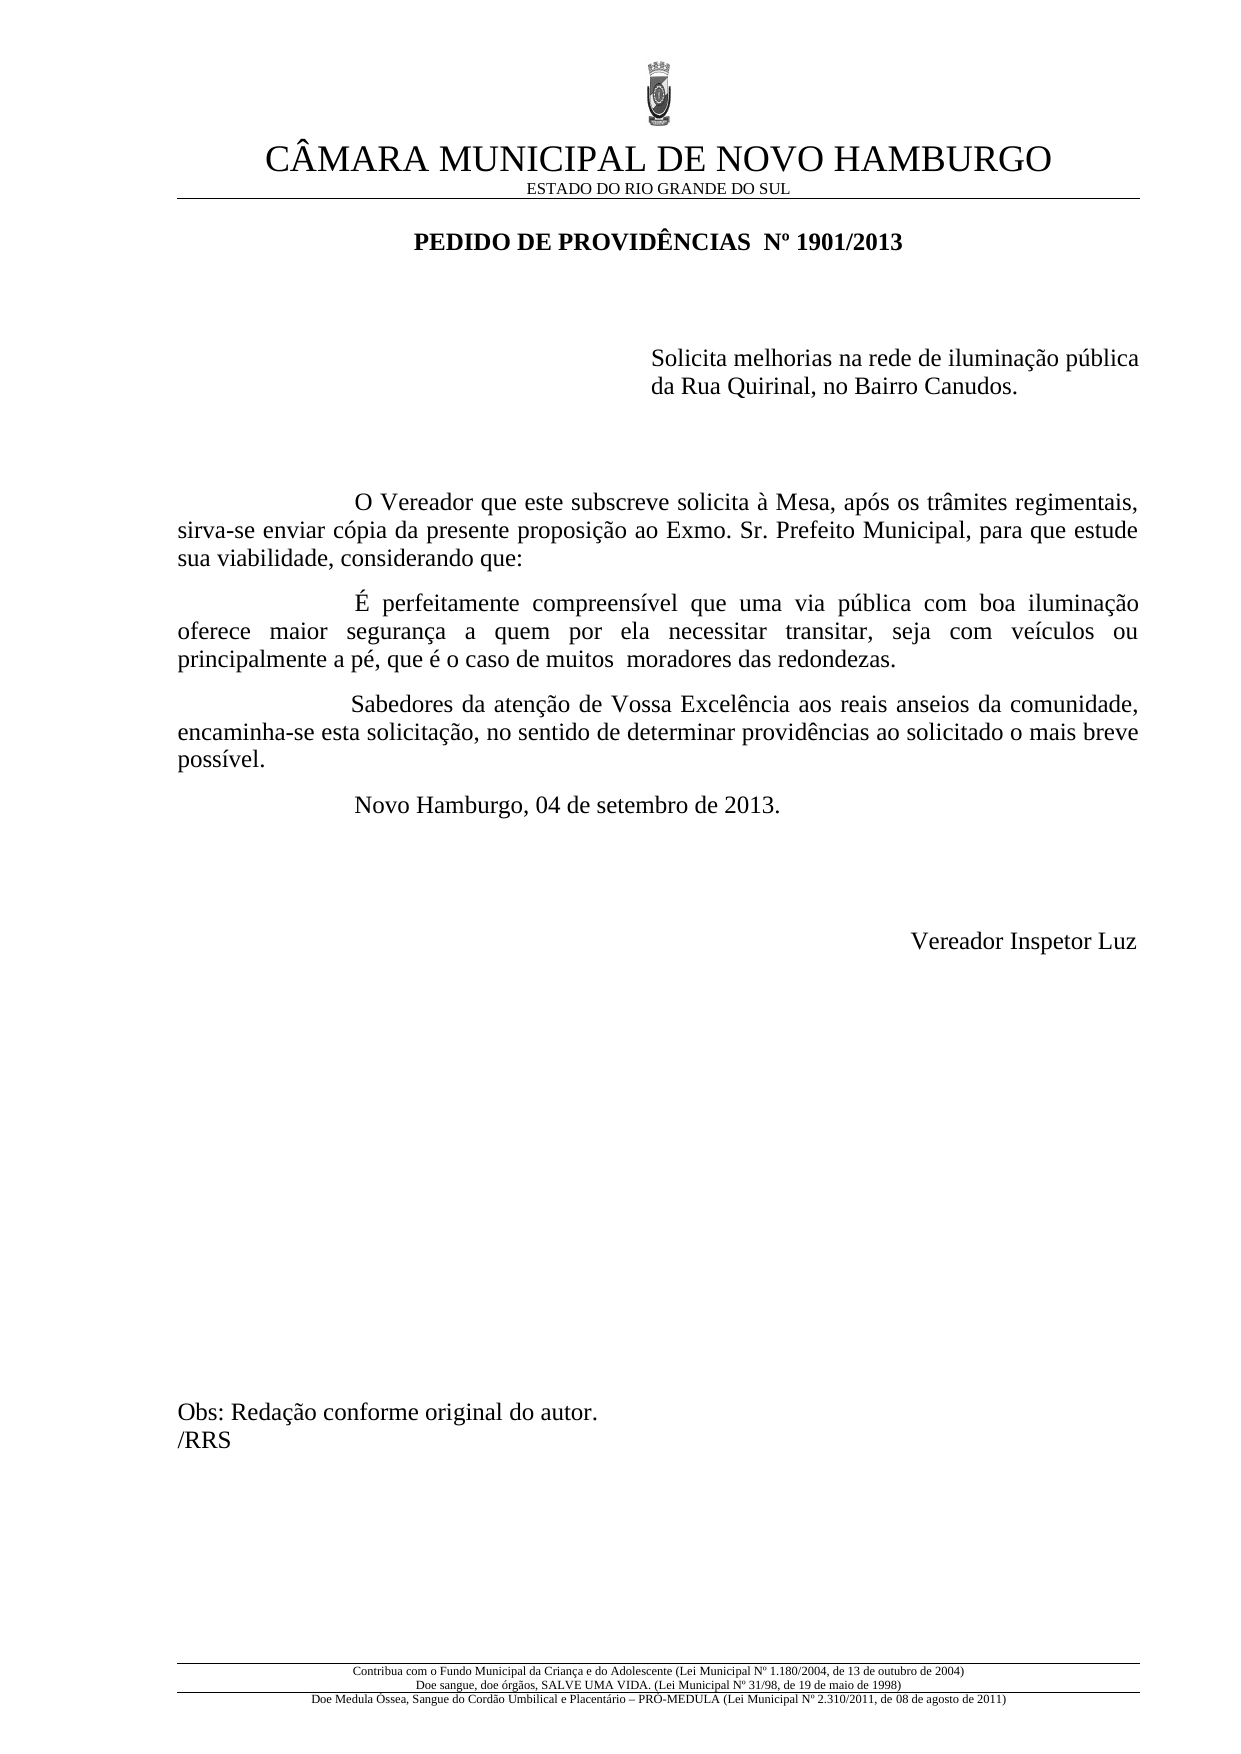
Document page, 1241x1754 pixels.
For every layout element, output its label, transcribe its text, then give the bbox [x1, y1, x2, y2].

text Vereador Inspetor Luz [177, 927, 1140, 955]
text PEDIDO DE PROVIDÊNCIAS Nº 1901/2013 [177, 228, 1140, 256]
text Novo Hamburgo, 04 de setembro de 2013. [177, 791, 1140, 819]
text Obs: Redação conforme original do autor. [177, 1398, 1140, 1426]
text O Vereador que este subscreve solicita à Mesa, após os trâmites regimentais, sirva-se enviar cópia da presente proposição ao Exmo. Sr. Prefeito Municipal, para que estude sua viabilidade, considerando que: [177, 488, 1140, 572]
text Sabedores da atenção de Vossa Excelência aos reais anseios da comunidade, encaminha-se esta solicitação, no sentido de determinar providências ao solicitado o mais breve possível. [177, 690, 1140, 773]
text É perfeitamente compreensível que uma via pública com boa iluminação oferece maior segurança a quem por ela necessitar transitar, seja com veículos ou principalmente a pé, que é o caso de muitos moradores das redondezas. [177, 589, 1140, 672]
text Solicita melhorias na rede de iluminação pública da Rua Quirinal, no Bairro Canudos. [651, 344, 1140, 400]
text /RRS [177, 1426, 1140, 1454]
